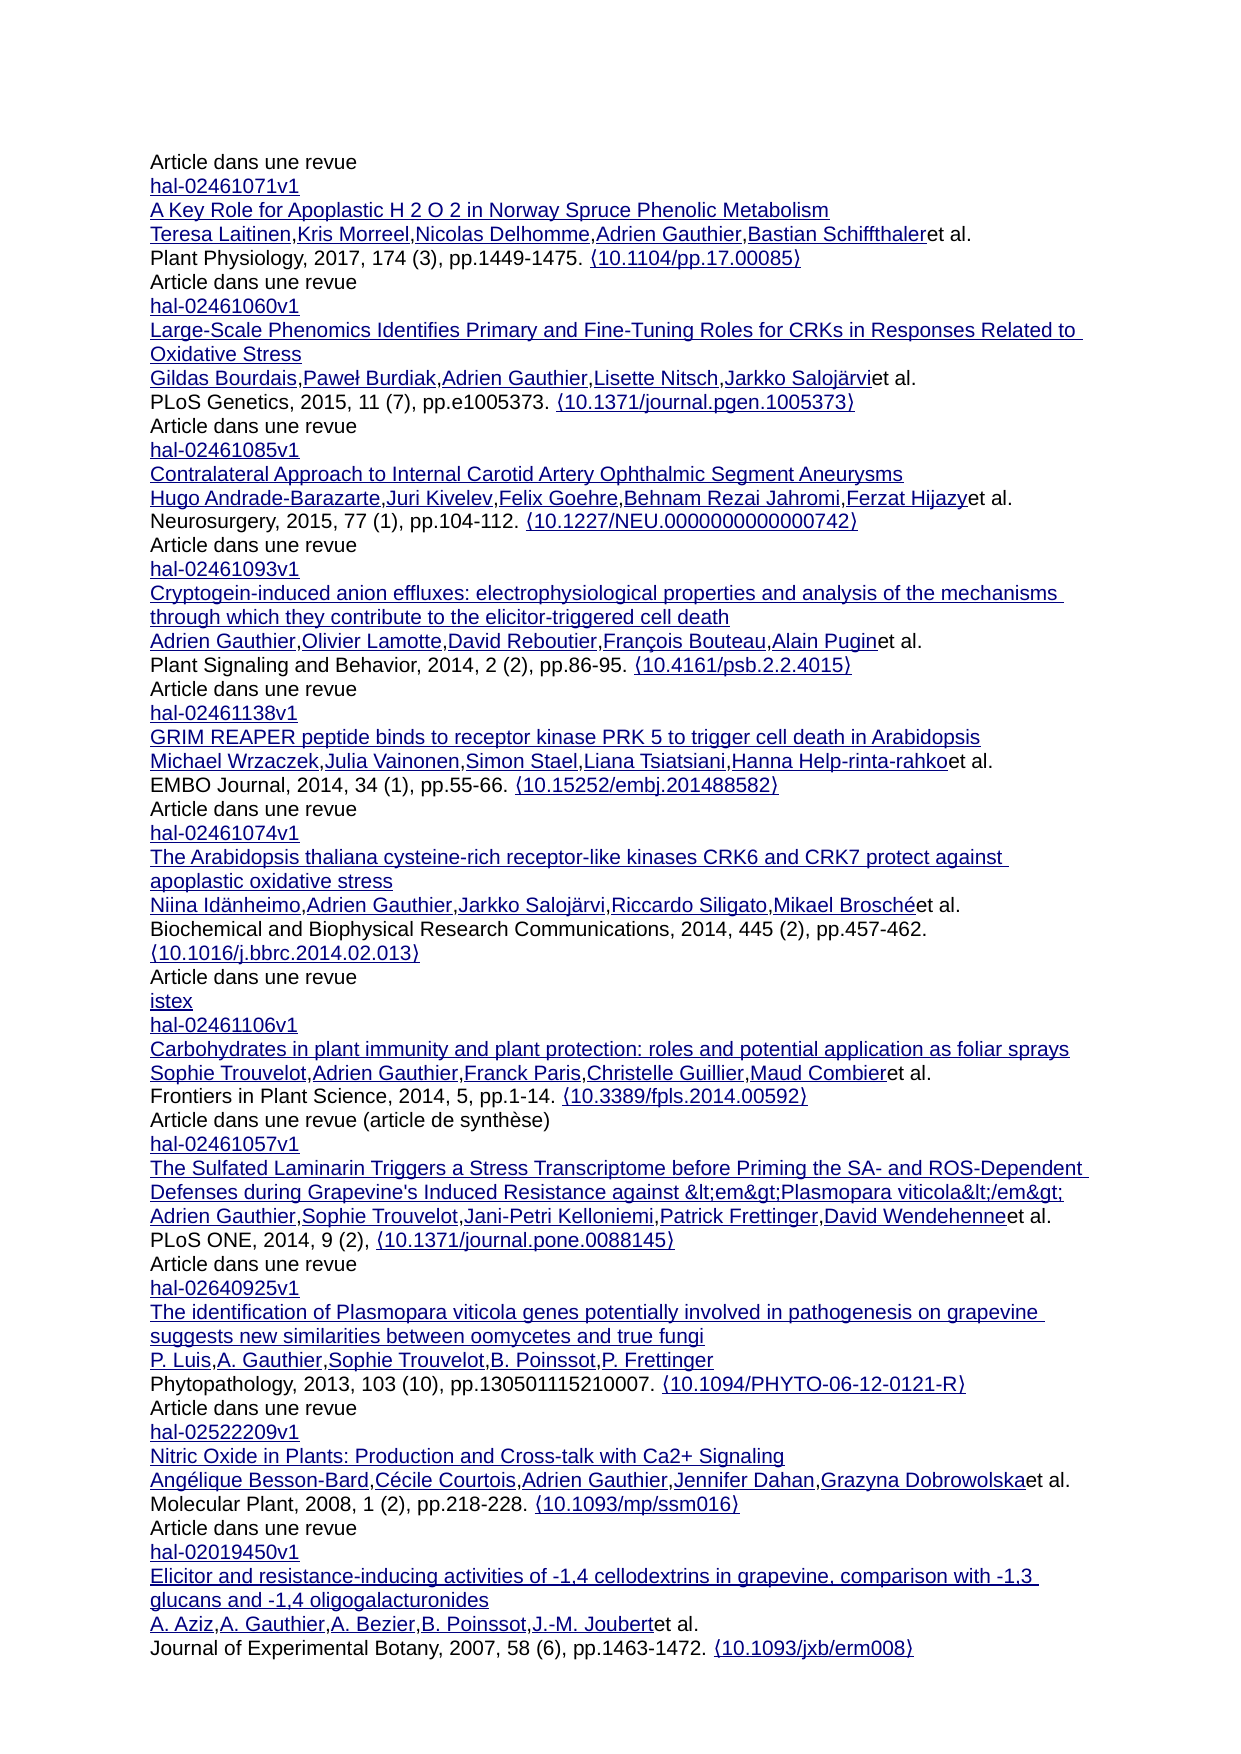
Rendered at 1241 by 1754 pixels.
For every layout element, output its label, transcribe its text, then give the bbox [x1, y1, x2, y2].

table_cell Elicitor and resistance-inducing activities of -1,4 cellodextrins in grapevine, comparison with -1,3 glucans and -1,4 oligogalacturonides A. Aziz,A. Gauthier,A. Bezier,B. Poinssot,J.-M. Joubertet al. Journal of Experimental Botany, 2007, 58 (6), pp.1463-1472. ⟨10.1093/jxb/erm008⟩ [150, 1564, 1090, 1659]
table_cell The Arabidopsis thaliana cysteine-rich receptor-like kinases CRK6 and CRK7 protect against apoplastic oxidative stress Niina Idänheimo,Adrien Gauthier,Jarkko Salojärvi,Riccardo Siligato,Mikael Broschéet al. Biochemical and Biophysical Research Communications, 2014, 445 (2), pp.457-462. ⟨10.1016/j.bbrc.2014.02.013⟩ Article dans une revue istex hal-02461106v1 [150, 845, 1090, 1036]
table_cell The Sulfated Laminarin Triggers a Stress Transcriptome before Priming the SA- and ROS-Dependent Defenses during Grapevine's Induced Resistance against &lt;em&gt;Plasmopara viticola&lt;/em&gt; Adrien Gauthier,Sophie Trouvelot,Jani-Petri Kelloniemi,Patrick Frettinger,David Wendehenneet al. PLoS ONE, 2014, 9 (2), ⟨10.1371/journal.pone.0088145⟩ Article dans une revue hal-02640925v1 [150, 1156, 1090, 1300]
table_cell A Key Role for Apoplastic H 2 O 2 in Norway Spruce Phenolic Metabolism Teresa Laitinen,Kris Morreel,Nicolas Delhomme,Adrien Gauthier,Bastian Schiffthaleret al. Plant Physiology, 2017, 174 (3), pp.1449-1475. ⟨10.1104/pp.17.00085⟩ Article dans une revue hal-02461060v1 [150, 198, 1090, 318]
table_cell The identification of Plasmopara viticola genes potentially involved in pathogenesis on grapevine suggests new similarities between oomycetes and true fungi P. Luis,A. Gauthier,Sophie Trouvelot,B. Poinssot,P. Frettinger Phytopathology, 2013, 103 (10), pp.130501115210007. ⟨10.1094/PHYTO-06-12-0121-R⟩ Article dans une revue hal-02522209v1 [150, 1300, 1090, 1444]
table_cell Large-Scale Phenomics Identifies Primary and Fine-Tuning Roles for CRKs in Responses Related to Oxidative Stress Gildas Bourdais,Paweł Burdiak,Adrien Gauthier,Lisette Nitsch,Jarkko Salojärviet al. PLoS Genetics, 2015, 11 (7), pp.e1005373. ⟨10.1371/journal.pgen.1005373⟩ Article dans une revue hal-02461085v1 [150, 318, 1090, 461]
table_cell Contralateral Approach to Internal Carotid Artery Ophthalmic Segment Aneurysms Hugo Andrade-Barazarte,Juri Kivelev,Felix Goehre,Behnam Rezai Jahromi,Ferzat Hijazyet al. Neurosurgery, 2015, 77 (1), pp.104-112. ⟨10.1227/NEU.0000000000000742⟩ Article dans une revue hal-02461093v1 [150, 461, 1090, 581]
table_cell GRIM REAPER peptide binds to receptor kinase PRK 5 to trigger cell death in Arabidopsis Michael Wrzaczek,Julia Vainonen,Simon Stael,Liana Tsiatsiani,Hanna Help‐rinta‐rahkoet al. EMBO Journal, 2014, 34 (1), pp.55-66. ⟨10.15252/embj.201488582⟩ Article dans une revue hal-02461074v1 [150, 725, 1090, 845]
table_cell Cryptogein-induced anion effluxes: electrophysiological properties and analysis of the mechanisms through which they contribute to the elicitor-triggered cell death Adrien Gauthier,Olivier Lamotte,David Reboutier,François Bouteau,Alain Puginet al. Plant Signaling and Behavior, 2014, 2 (2), pp.86-95. ⟨10.4161/psb.2.2.4015⟩ Article dans une revue hal-02461138v1 [150, 581, 1090, 725]
table_cell Nitric Oxide in Plants: Production and Cross-talk with Ca2+ Signaling Angélique Besson-Bard,Cécile Courtois,Adrien Gauthier,Jennifer Dahan,Grazyna Dobrowolskaet al. Molecular Plant, 2008, 1 (2), pp.218-228. ⟨10.1093/mp/ssm016⟩ Article dans une revue hal-02019450v1 [150, 1444, 1090, 1563]
table_cell Carbohydrates in plant immunity and plant protection: roles and potential application as foliar sprays Sophie Trouvelot,Adrien Gauthier,Franck Paris,Christelle Guillier,Maud Combieret al. Frontiers in Plant Science, 2014, 5, pp.1-14. ⟨10.3389/fpls.2014.00592⟩ Article dans une revue (article de synthèse) hal-02461057v1 [150, 1036, 1090, 1156]
table_cell Article dans une revue hal-02461071v1 [150, 150, 1090, 198]
